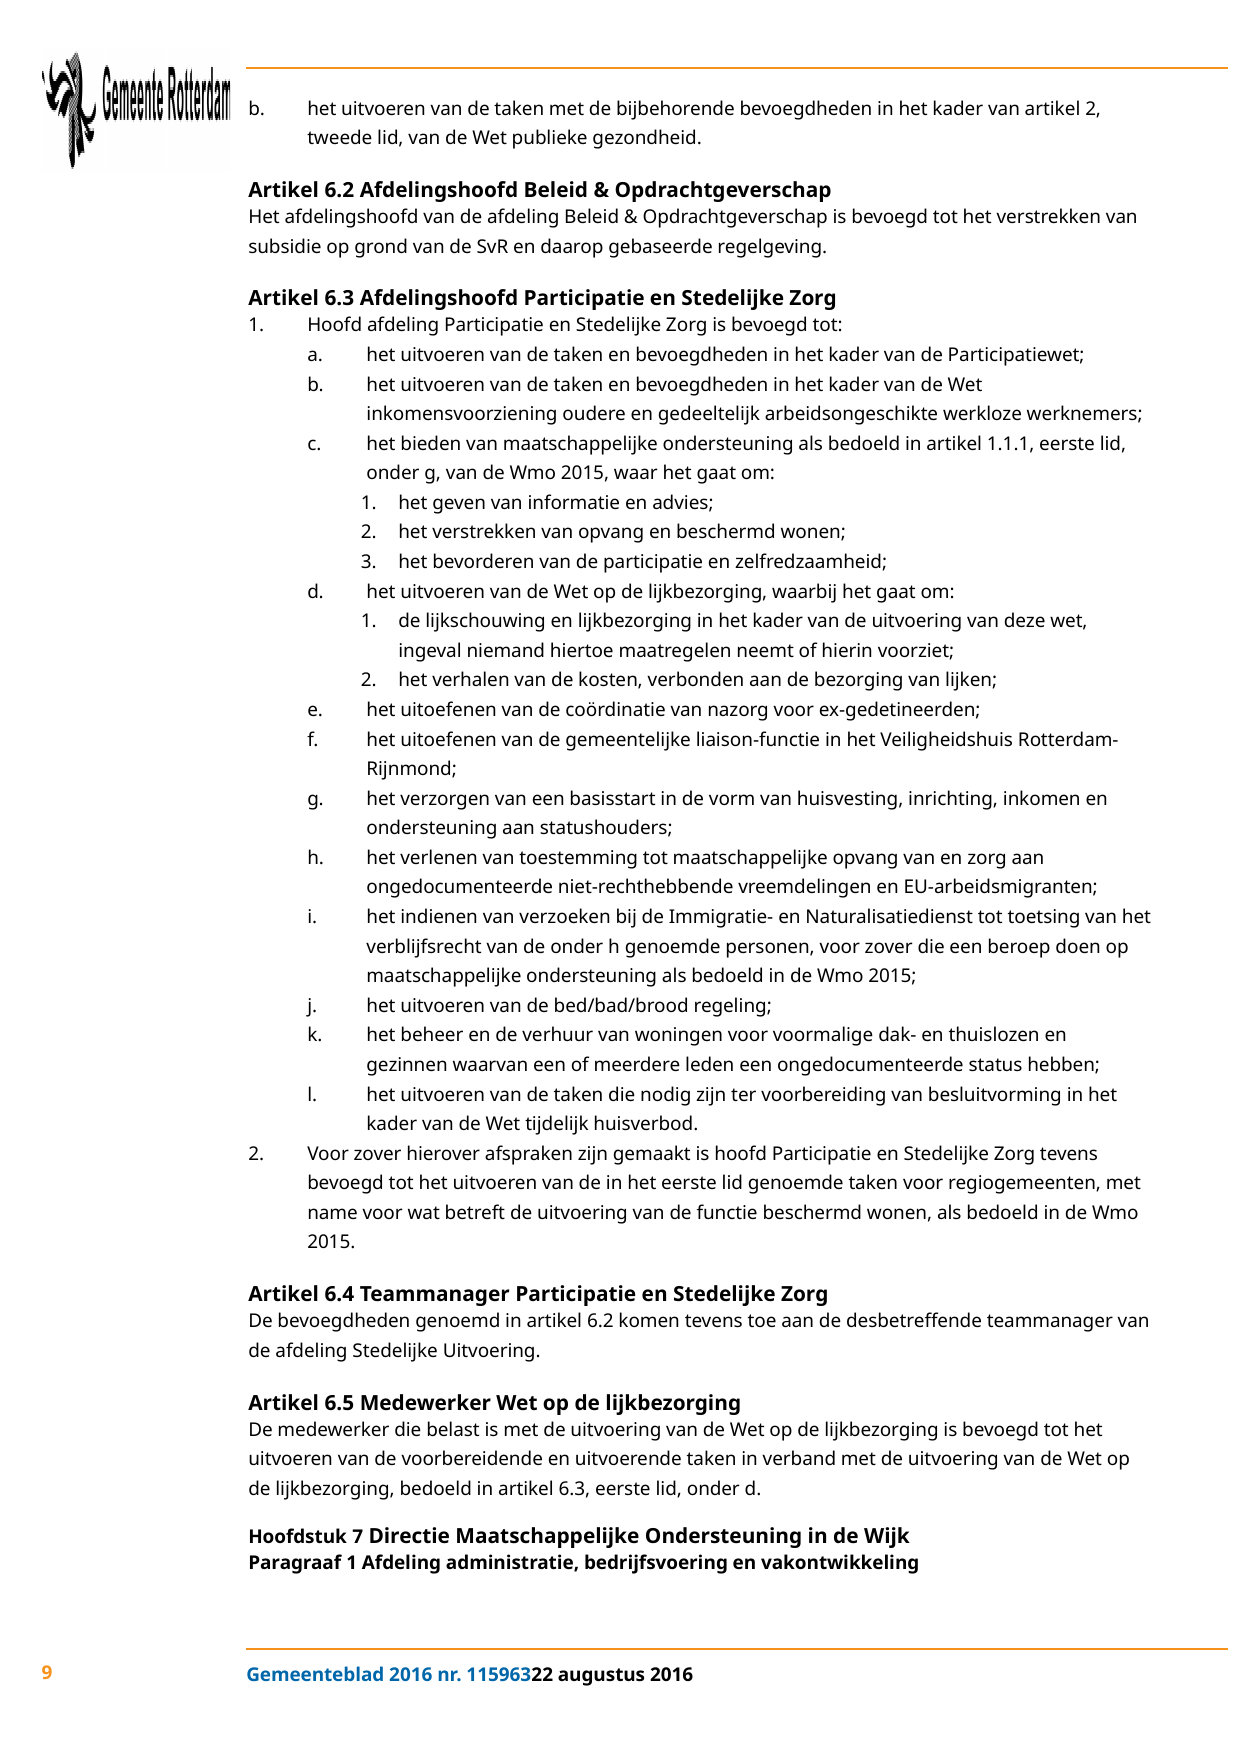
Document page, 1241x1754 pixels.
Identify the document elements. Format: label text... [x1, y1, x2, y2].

list het uitvoeren van de bed/bad/brood regeling; [307, 992, 1152, 1018]
list het uitvoeren van de taken en bevoegdheden in het kader van de Participatiewet; [307, 341, 1152, 367]
text De bevoegdheden genoemd in artikel 6.2 komen tevens toe aan de desbetreffende teammanager van de afdeling Stedelijke Uitvoering. [248, 1308, 1152, 1363]
list het verhalen van de kosten, verbonden aan de bezorging van lijken; [361, 667, 1152, 692]
list het bevorderen van de participatie en zelfredzaamheid; [361, 548, 1152, 574]
text Artikel 6.5 Medewerker Wet op de lijkbezorging [248, 1388, 1152, 1416]
list het uitvoeren van de taken met de bijbehorende bevoegdheden in het kader van artikel 2, tweede lid, van de Wet publieke gezondheid. [248, 95, 1152, 150]
list het indienen van verzoeken bij de Immigratie- en Naturalisatiedienst tot toetsing van het verblijfsrecht van de onder h genoemde personen, voor zover die een beroep doen op maatschappelijke ondersteuning als bedoeld in de Wmo 2015; [307, 903, 1152, 988]
list het uitoefenen van de gemeentelijke liaison-functie in het Veiligheidshuis Rotterdam-Rijnmond; [307, 726, 1152, 781]
list het beheer en de verhuur van woningen voor voormalige dak- en thuislozen en gezinnen waarvan een of meerdere leden een ongedocumenteerde status hebben; [307, 1022, 1152, 1077]
picture [41, 47, 231, 172]
text Artikel 6.3 Afdelingshoofd Participatie en Stedelijke Zorg [248, 283, 1152, 312]
list het verzorgen van een basisstart in de vorm van huisvesting, inrichting, inkomen en ondersteuning aan statushouders; [307, 785, 1152, 840]
list Hoofd afdeling Participatie en Stedelijke Zorg is bevoegd tot: [248, 312, 1152, 337]
list het uitoefenen van de coördinatie van nazorg voor ex-gedetineerden; [307, 696, 1152, 722]
text Het afdelingshoofd van de afdeling Beleid & Opdrachtgeverschap is bevoegd tot het verstrekken van subsidie op grond van de SvR en daarop gebaseerde regelgeving. [248, 203, 1152, 258]
text Artikel 6.2 Afdelingshoofd Beleid & Opdrachtgeverschap [248, 175, 1152, 203]
list het verstrekken van opvang en beschermd wonen; [361, 519, 1152, 544]
list het bieden van maatschappelijke ondersteuning als bedoeld in artikel 1.1.1, eerste lid, onder g, van de Wmo 2015, waar het gaat om: [307, 430, 1152, 485]
text De medewerker die belast is met de uitvoering van de Wet op de lijkbezorging is bevoegd tot het uitvoeren van de voorbereidende en uitvoerende taken in verband met de uitvoering van de Wet op de lijkbezorging, bedoeld in artikel 6.3, eerste lid, onder d. [248, 1416, 1152, 1501]
text Artikel 6.4 Teammanager Participatie en Stedelijke Zorg [248, 1279, 1152, 1308]
list het uitvoeren van de Wet op de lijkbezorging, waarbij het gaat om: [307, 578, 1152, 604]
list de lijkschouwing en lijkbezorging in het kader van de uitvoering van deze wet, ingeval niemand hiertoe maatregelen neemt of hierin voorziet; [361, 607, 1152, 663]
list het uitvoeren van de taken die nodig zijn ter voorbereiding van besluitvorming in het kader van de Wet tijdelijk huisverbod. [307, 1081, 1152, 1136]
list het geven van informatie en advies; [361, 489, 1152, 515]
text Hoofdstuk 7 Directie Maatschappelijke Ondersteuning in de Wijk [248, 1521, 1152, 1549]
list Voor zover hierover afspraken zijn gemaakt is hoofd Participatie en Stedelijke Zorg tevens bevoegd tot het uitvoeren van de in het eerste lid genoemde taken voor regiogemeenten, met name voor wat betreft de uitvoering van de functie beschermd wonen, als bedoeld in de Wmo 2015. [248, 1140, 1152, 1254]
text Paragraaf 1 Afdeling administratie, bedrijfsvoering en vakontwikkeling [248, 1549, 1152, 1575]
list het verlenen van toestemming tot maatschappelijke opvang van en zorg aan ongedocumenteerde niet-rechthebbende vreemdelingen en EU-arbeidsmigranten; [307, 844, 1152, 899]
list het uitvoeren van de taken en bevoegdheden in het kader van de Wet inkomensvoorziening oudere en gedeeltelijk arbeidsongeschikte werkloze werknemers; [307, 371, 1152, 426]
